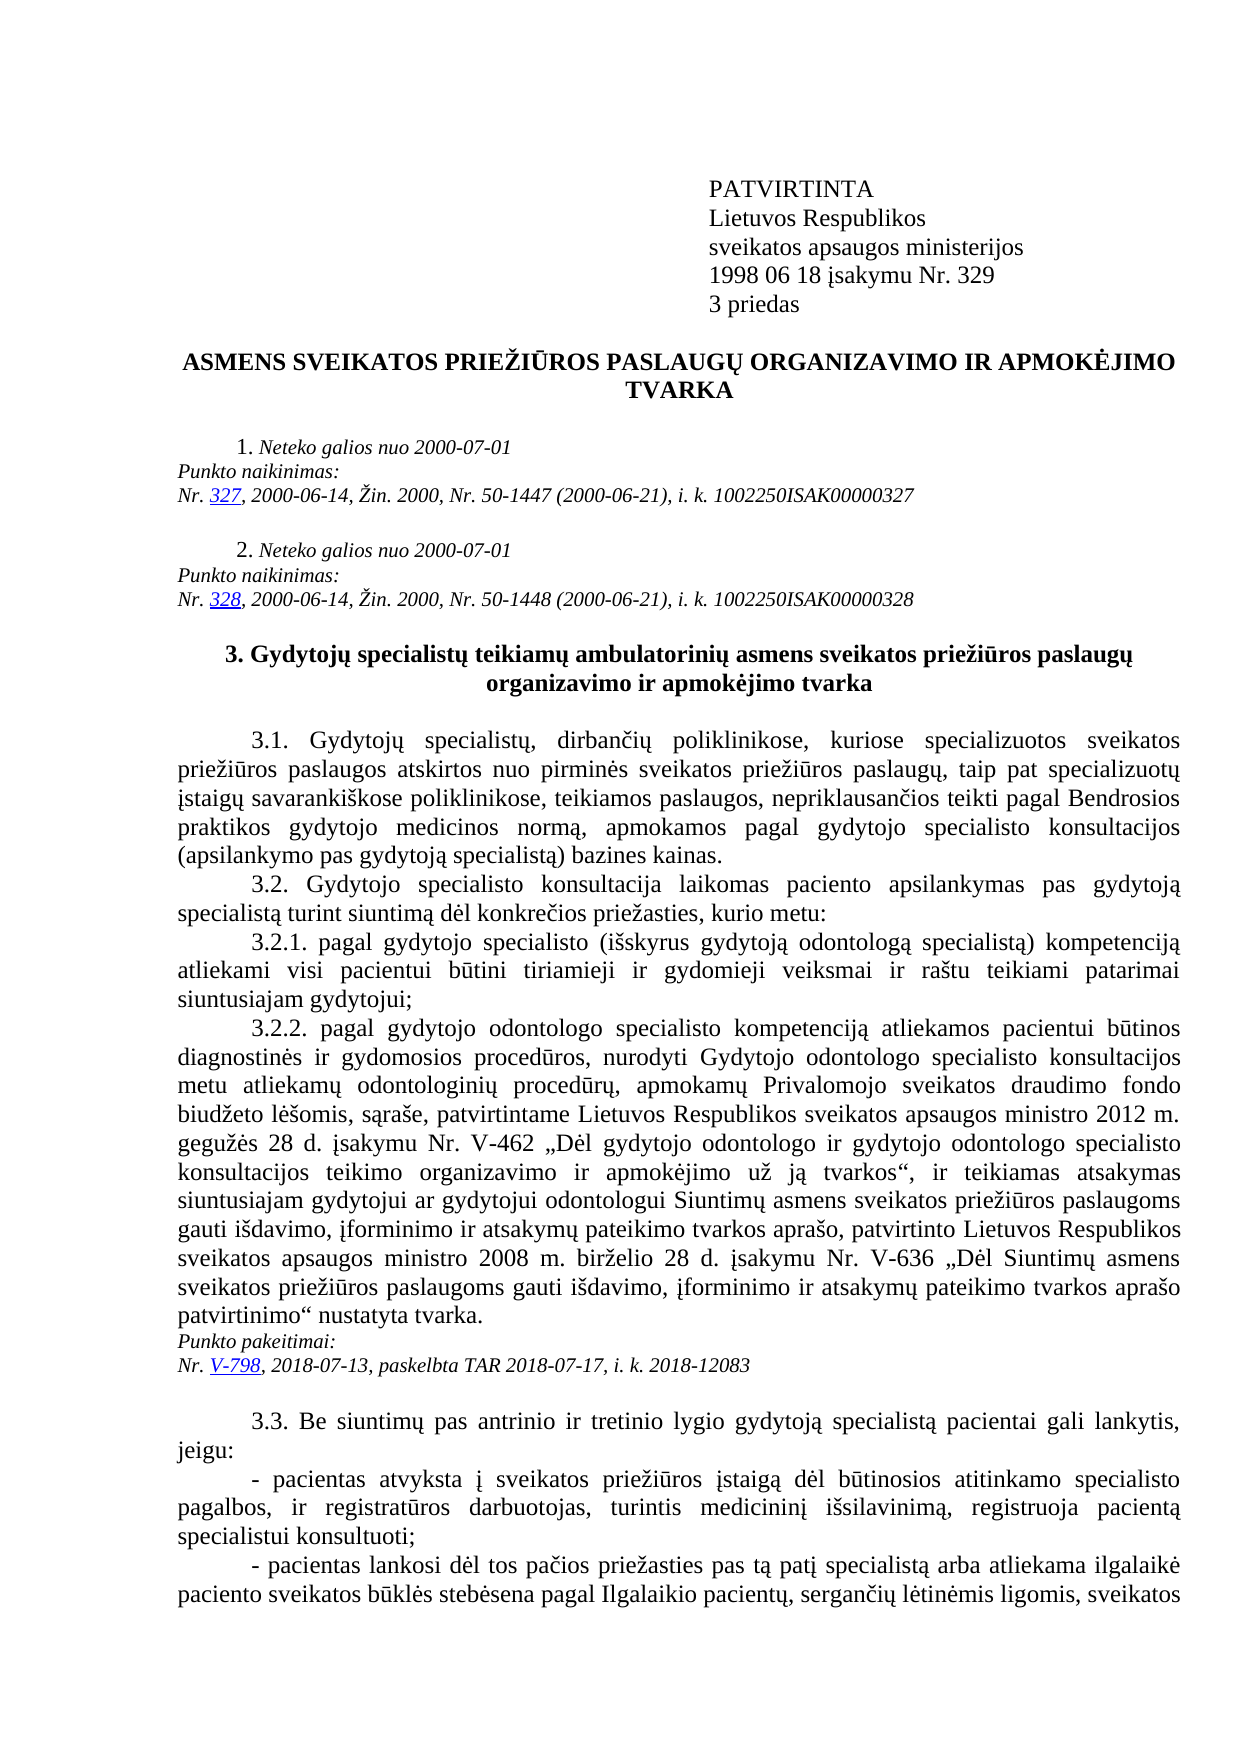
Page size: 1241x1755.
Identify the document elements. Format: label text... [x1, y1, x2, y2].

text 1. Neteko galios nuo 2000-07-01 [177, 433, 1181, 459]
text Punkto naikinimas: [177, 562, 1181, 587]
text Nr. 327, 2000-06-14, Žin. 2000, Nr. 50-1447 (2000-06-21), i. k. 1002250ISAK00000327 [177, 483, 1181, 507]
text Punkto pakeitimai: [177, 1329, 1181, 1353]
text 3.2.2. pagal gydytojo odontologo specialisto kompetenciją atliekamos pacientui būtinos diagnostinės ir gydomosios procedūros, nurodyti Gydytojo odontologo specialisto konsultacijos metu atliekamų odontologinių procedūrų, apmokamų Privalomojo sveikatos draudimo fondo biudžeto lėšomis, sąraše, patvirtintame Lietuvos Respublikos sveikatos apsaugos ministro 2012 m. gegužės 28 d. įsakymu Nr. V-462 „Dėl gydytojo odontologo ir gydytojo odontologo specialisto konsultacijos teikimo organizavimo ir apmokėjimo už ją tvarkos“, ir teikiamas atsakymas siuntusiajam gydytojui ar gydytojui odontologui Siuntimų asmens sveikatos priežiūros paslaugoms gauti išdavimo, įforminimo ir atsakymų pateikimo tvarkos aprašo, patvirtinto Lietuvos Respublikos sveikatos apsaugos ministro 2008 m. birželio 28 d. įsakymu Nr. V-636 „Dėl Siuntimų asmens sveikatos priežiūros paslaugoms gauti išdavimo, įforminimo ir atsakymų pateikimo tvarkos aprašo patvirtinimo“ nustatyta tvarka. [177, 1013, 1181, 1329]
text - pacientas lankosi dėl tos pačios priežasties pas tą patį specialistą arba atliekama ilgalaikė paciento sveikatos būklės stebėsena pagal Ilgalaikio pacientų, sergančių lėtinėmis ligomis, sveikatos [177, 1550, 1181, 1607]
text 3.2.1. pagal gydytojo specialisto (išskyrus gydytoją odontologą specialistą) kompetenciją atliekami visi pacientui būtini tiriamieji ir gydomieji veiksmai ir raštu teikiami patarimai siuntusiajam gydytojui; [177, 927, 1181, 1013]
text PATVIRTINTA [709, 174, 1181, 203]
text Nr. 328, 2000-06-14, Žin. 2000, Nr. 50-1448 (2000-06-21), i. k. 1002250ISAK00000328 [177, 587, 1181, 611]
text 3 priedas [177, 289, 1181, 318]
text 3.2. Gydytojo specialisto konsultacija laikomas paciento apsilankymas pas gydytoją specialistą turint siuntimą dėl konkrečios priežasties, kurio metu: [177, 869, 1181, 927]
text Lietuvos Respublikos [177, 203, 1181, 232]
text Punkto naikinimas: [177, 459, 1181, 483]
text 3.3. Be siuntimų pas antrinio ir tretinio lygio gydytoją specialistą pacientai gali lankytis, jeigu: [177, 1406, 1181, 1464]
text 1998 06 18 įsakymu Nr. 329 [177, 260, 1181, 289]
text 2. Neteko galios nuo 2000-07-01 [177, 536, 1181, 562]
text 3. Gydytojų specialistų teikiamų ambulatorinių asmens sveikatos priežiūros paslaugų organizavimo ir apmokėjimo tvarka [177, 639, 1181, 697]
text - pacientas atvyksta į sveikatos priežiūros įstaigą dėl būtinosios atitinkamo specialisto pagalbos, ir registratūros darbuotojas, turintis medicininį išsilavinimą, registruoja pacientą specialistui konsultuoti; [177, 1464, 1181, 1550]
text Nr. V-798, 2018-07-13, paskelbta TAR 2018-07-17, i. k. 2018-12083 [177, 1353, 1181, 1377]
text 3.1. Gydytojų specialistų, dirbančių poliklinikose, kuriose specializuotos sveikatos priežiūros paslaugos atskirtos nuo pirminės sveikatos priežiūros paslaugų, taip pat specializuotų įstaigų savarankiškose poliklinikose, teikiamos paslaugos, nepriklausančios teikti pagal Bendrosios praktikos gydytojo medicinos normą, apmokamos pagal gydytojo specialisto konsultacijos (apsilankymo pas gydytoją specialistą) bazines kainas. [177, 726, 1181, 869]
text ASMENS SVEIKATOS PRIEŽIŪROS PASLAUGŲ ORGANIZAVIMO IR APMOKĖJIMO TVARKA [177, 347, 1181, 404]
text sveikatos apsaugos ministerijos [177, 232, 1181, 260]
